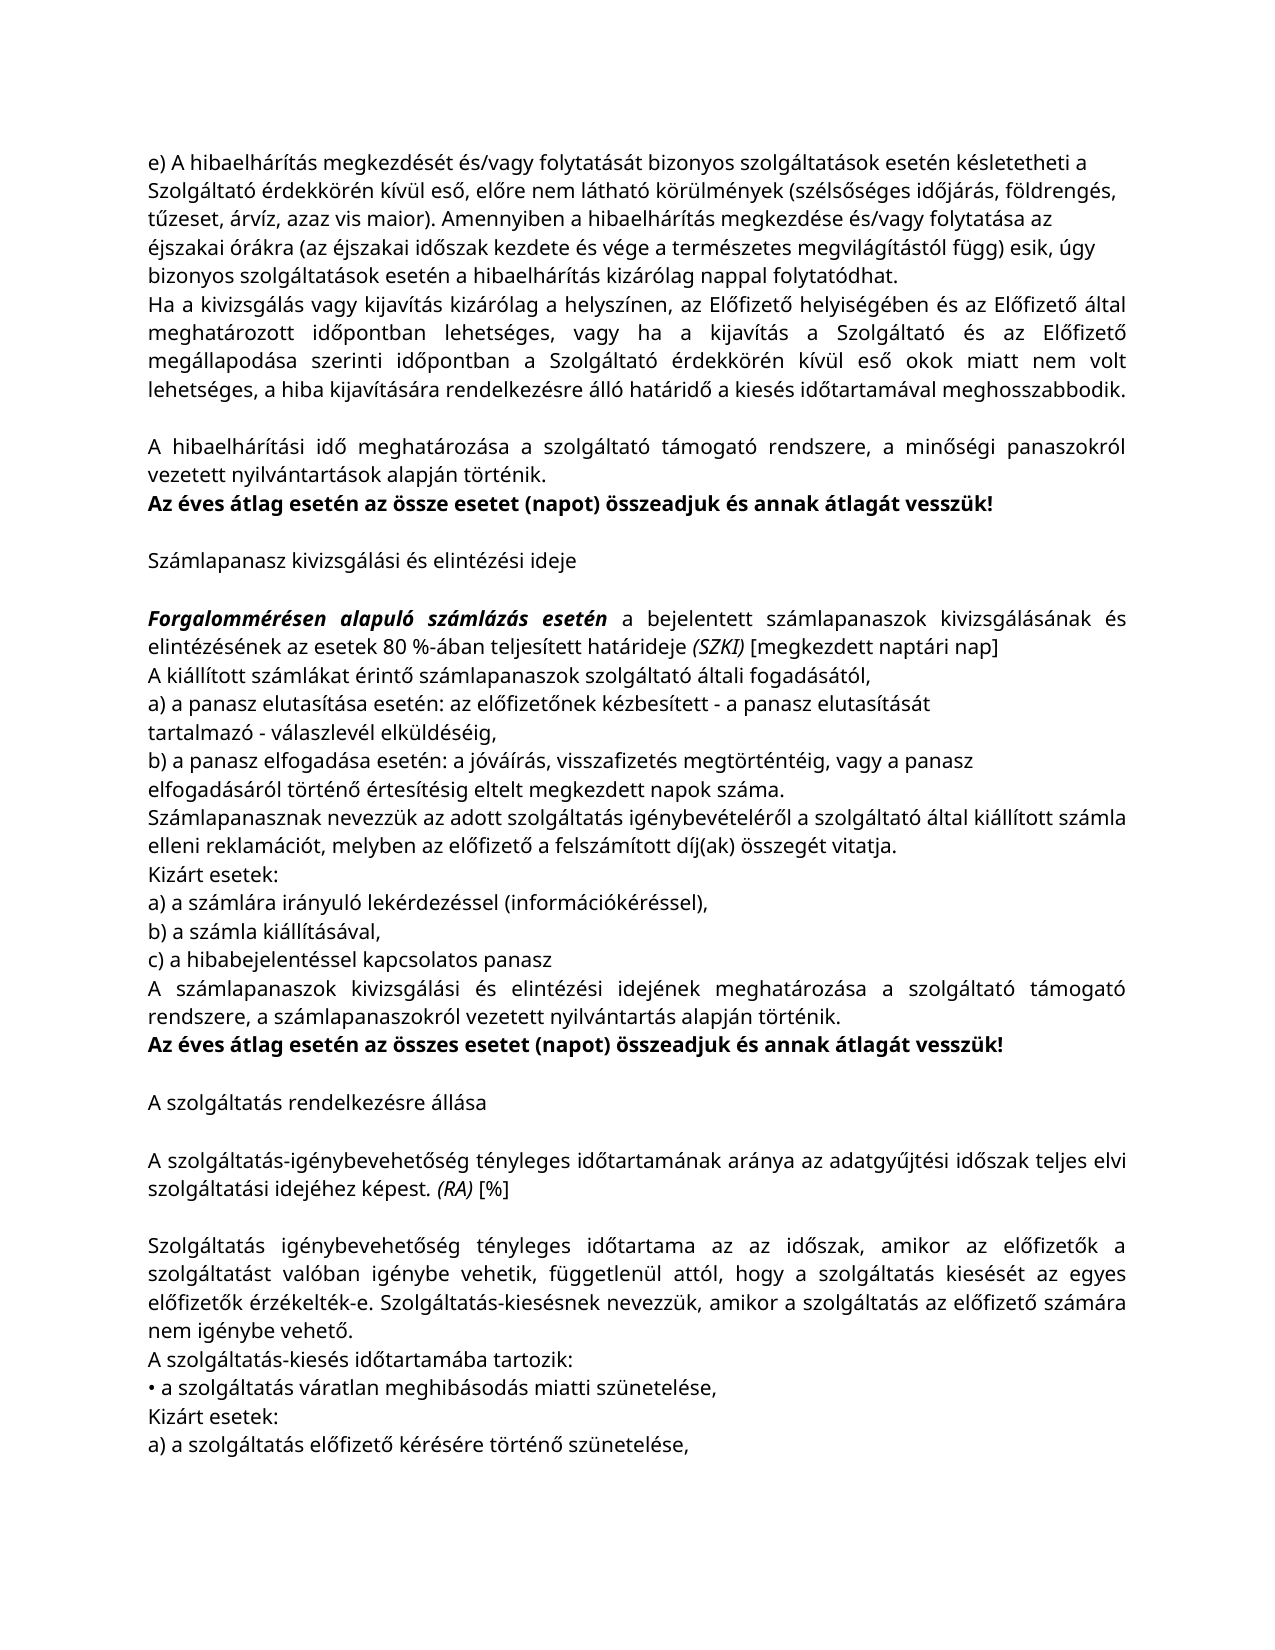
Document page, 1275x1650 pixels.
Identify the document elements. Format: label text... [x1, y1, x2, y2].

text a) a panasz elutasítása esetén: az előfizetőnek kézbesített - a panasz elutasítását [148, 689, 1127, 718]
text Forgalommérésen alapuló számlázás esetén a bejelentett számlapanaszok kivizsgálásának és elintézésének az esetek 80 %-ában teljesített határideje (SZKI) [megkezdett naptári nap] [148, 604, 1127, 661]
text b) a számla kiállításával, [148, 917, 1127, 945]
text a) a szolgáltatás előfizető kérésére történő szünetelése, [148, 1430, 1127, 1459]
text b) a panasz elfogadása esetén: a jóváírás, visszafizetés megtörténtéig, vagy a panasz [148, 746, 1127, 775]
text c) a hibabejelentéssel kapcsolatos panasz [148, 945, 1127, 974]
text Az éves átlag esetén az össze esetet (napot) összeadjuk és annak átlagát vesszük! [148, 489, 1127, 517]
text A szolgáltatás-igénybevehetőség tényleges időtartamának aránya az adatgyűjtési időszak teljes elvi szolgáltatási idejéhez képest. (RA) [%] [148, 1146, 1127, 1203]
text • a szolgáltatás váratlan meghibásodás miatti szünetelése, [148, 1373, 1127, 1402]
text Szolgáltatás igénybevehetőség tényleges időtartama az az időszak, amikor az előfizetők a szolgáltatást valóban igénybe vehetik, függetlenül attól, hogy a szolgáltatás kiesését az egyes előfizetők érzékelték-e. Szolgáltatás-kiesésnek nevezzük, amikor a szolgáltatás az előfizető számára nem igénybe vehető. [148, 1231, 1127, 1345]
subtitle A szolgáltatás rendelkezésre állása [148, 1088, 1127, 1117]
text Ha a kivizsgálás vagy kijavítás kizárólag a helyszínen, az Előfizető helyiségében és az Előfizető által meghatározott időpontban lehetséges, vagy ha a kijavítás a Szolgáltató és az Előfizető megállapodása szerinti időpontban a Szolgáltató érdekkörén kívül eső okok miatt nem volt lehetséges, a hiba kijavítására rendelkezésre álló határidő a kiesés időtartamával meghosszabbodik. [148, 290, 1127, 403]
text e) A hibaelhárítás megkezdését és/vagy folytatását bizonyos szolgáltatások esetén késletetheti a Szolgáltató érdekkörén kívül eső, előre nem látható körülmények (szélsőséges időjárás, földrengés, tűzeset, árvíz, azaz vis maior). Amennyiben a hibaelhárítás megkezdése és/vagy folytatása az éjszakai órákra (az éjszakai időszak kezdete és vége a természetes megvilágítástól függ) esik, úgy bizonyos szolgáltatások esetén a hibaelhárítás kizárólag nappal folytatódhat. [148, 148, 1127, 290]
text A hibaelhárítási idő meghatározása a szolgáltató támogató rendszere, a minőségi panaszokról vezetett nyilvántartások alapján történik. [148, 432, 1127, 489]
text Kizárt esetek: [148, 860, 1127, 888]
text elfogadásáról történő értesítésig eltelt megkezdett napok száma. [148, 775, 1127, 803]
text tartalmazó - válaszlevél elküldéséig, [148, 718, 1127, 746]
text a) a számlára irányuló lekérdezéssel (információkéréssel), [148, 888, 1127, 917]
text A kiállított számlákat érintő számlapanaszok szolgáltató általi fogadásától, [148, 661, 1127, 689]
subtitle Számlapanasz kivizsgálási és elintézési ideje [148, 546, 1127, 575]
text Számlapanasznak nevezzük az adott szolgáltatás igénybevételéről a szolgáltató által kiállított számla elleni reklamációt, melyben az előfizető a felszámított díj(ak) összegét vitatja. [148, 803, 1127, 860]
text A szolgáltatás-kiesés időtartamába tartozik: [148, 1345, 1127, 1373]
text Az éves átlag esetén az összes esetet (napot) összeadjuk és annak átlagát vesszük! [148, 1031, 1127, 1059]
text A számlapanaszok kivizsgálási és elintézési idejének meghatározása a szolgáltató támogató rendszere, a számlapanaszokról vezetett nyilvántartás alapján történik. [148, 974, 1127, 1031]
text Kizárt esetek: [148, 1402, 1127, 1430]
